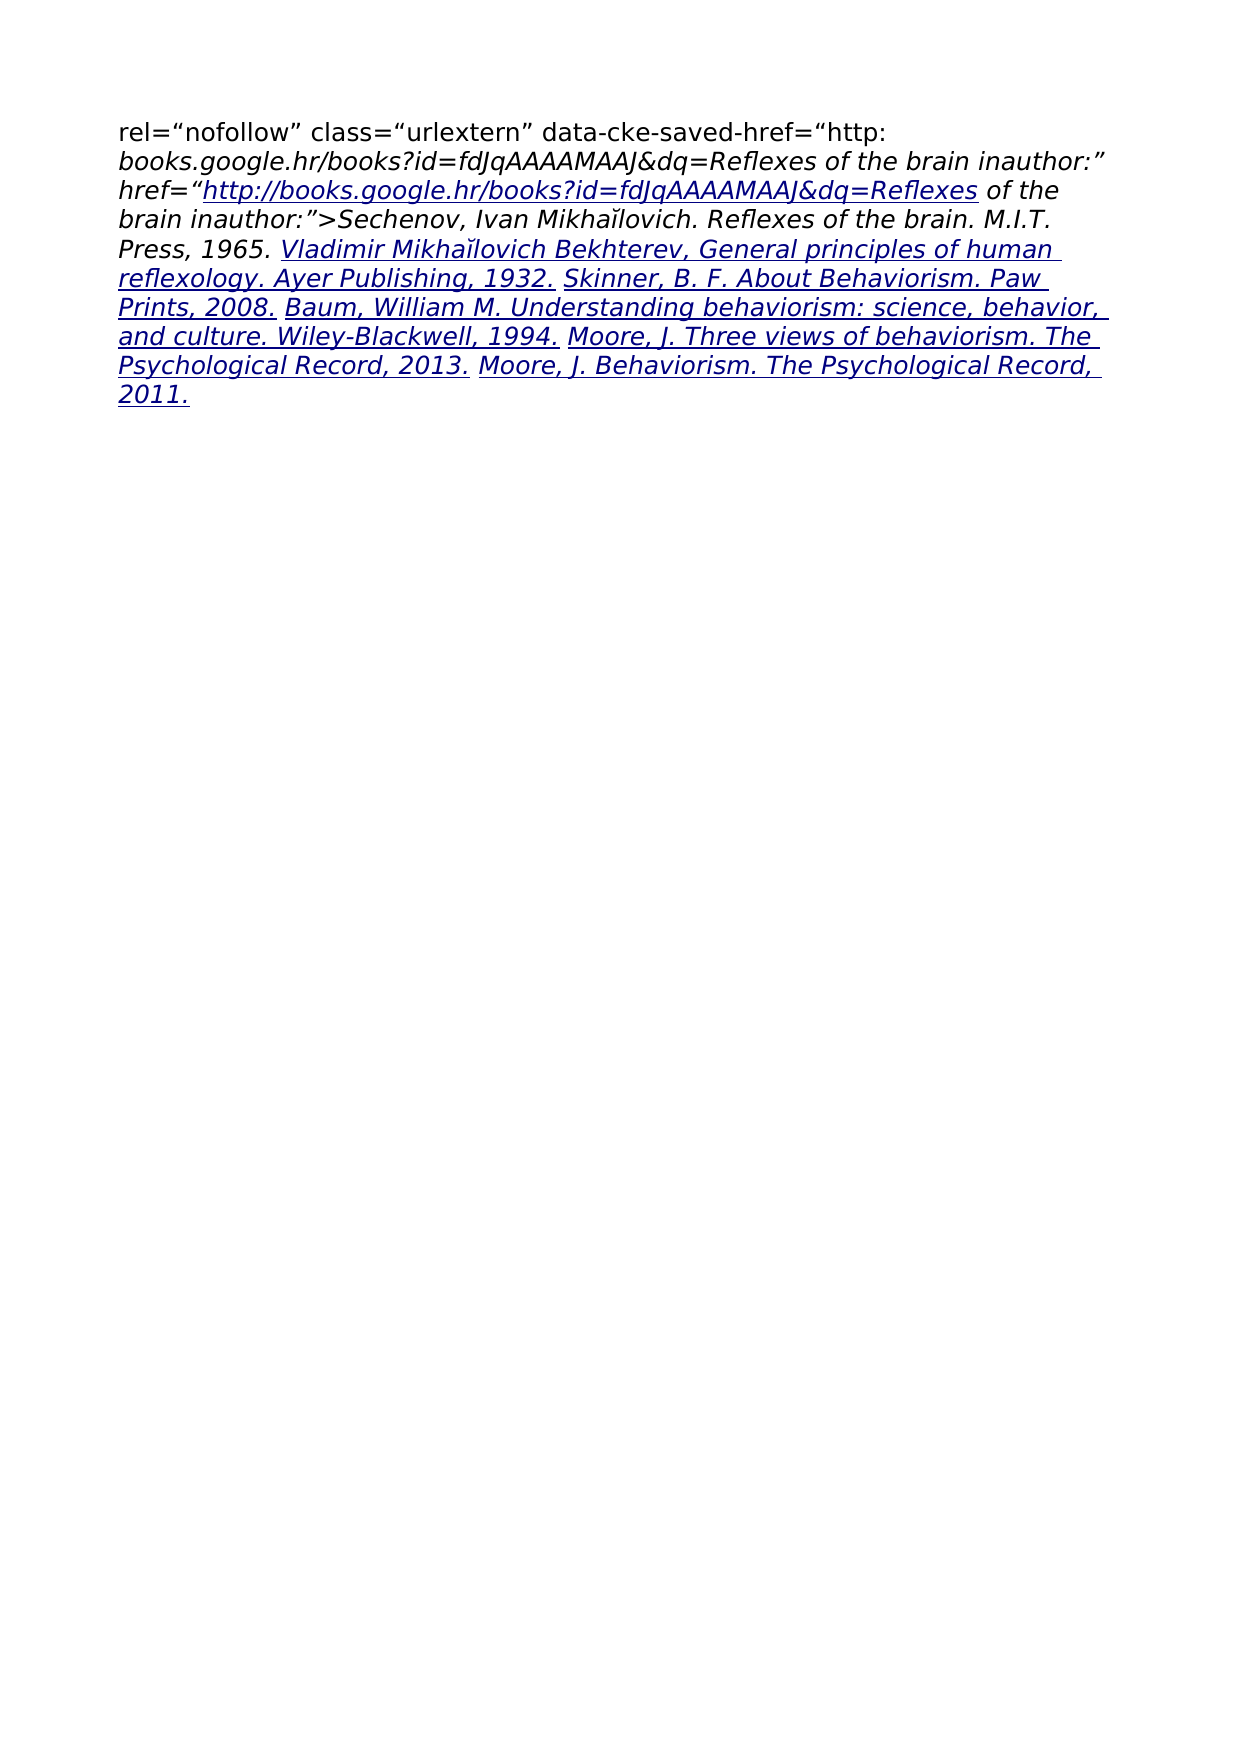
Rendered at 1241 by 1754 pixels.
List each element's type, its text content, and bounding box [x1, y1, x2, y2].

text rel=“nofollow” class=“urlextern” data-cke-saved-href=“http: books.google.hr/books?id=fdJqAAAAMAAJ&dq=Reflexes of the brain inauthor:” href=“http://books.google.hr/books?id=fdJqAAAAMAAJ&dq=Reflexes of the brain inauthor:”>Sechenov, Ivan Mikhaĭlovich. Reflexes of the brain. M.I.T. Press, 1965. Vladimir Mikhaĭlovich Bekhterev, General principles of human reflexology. Ayer Publishing, 1932. Skinner, B. F. About Behaviorism. Paw Prints, 2008. Baum, William M. Understanding behaviorism: science, behavior, and culture. Wiley-Blackwell, 1994. Moore, J. Three views of behaviorism. The Psychological Record, 2013. Moore, J. Behaviorism. The Psychological Record, 2011. [118, 118, 1122, 410]
